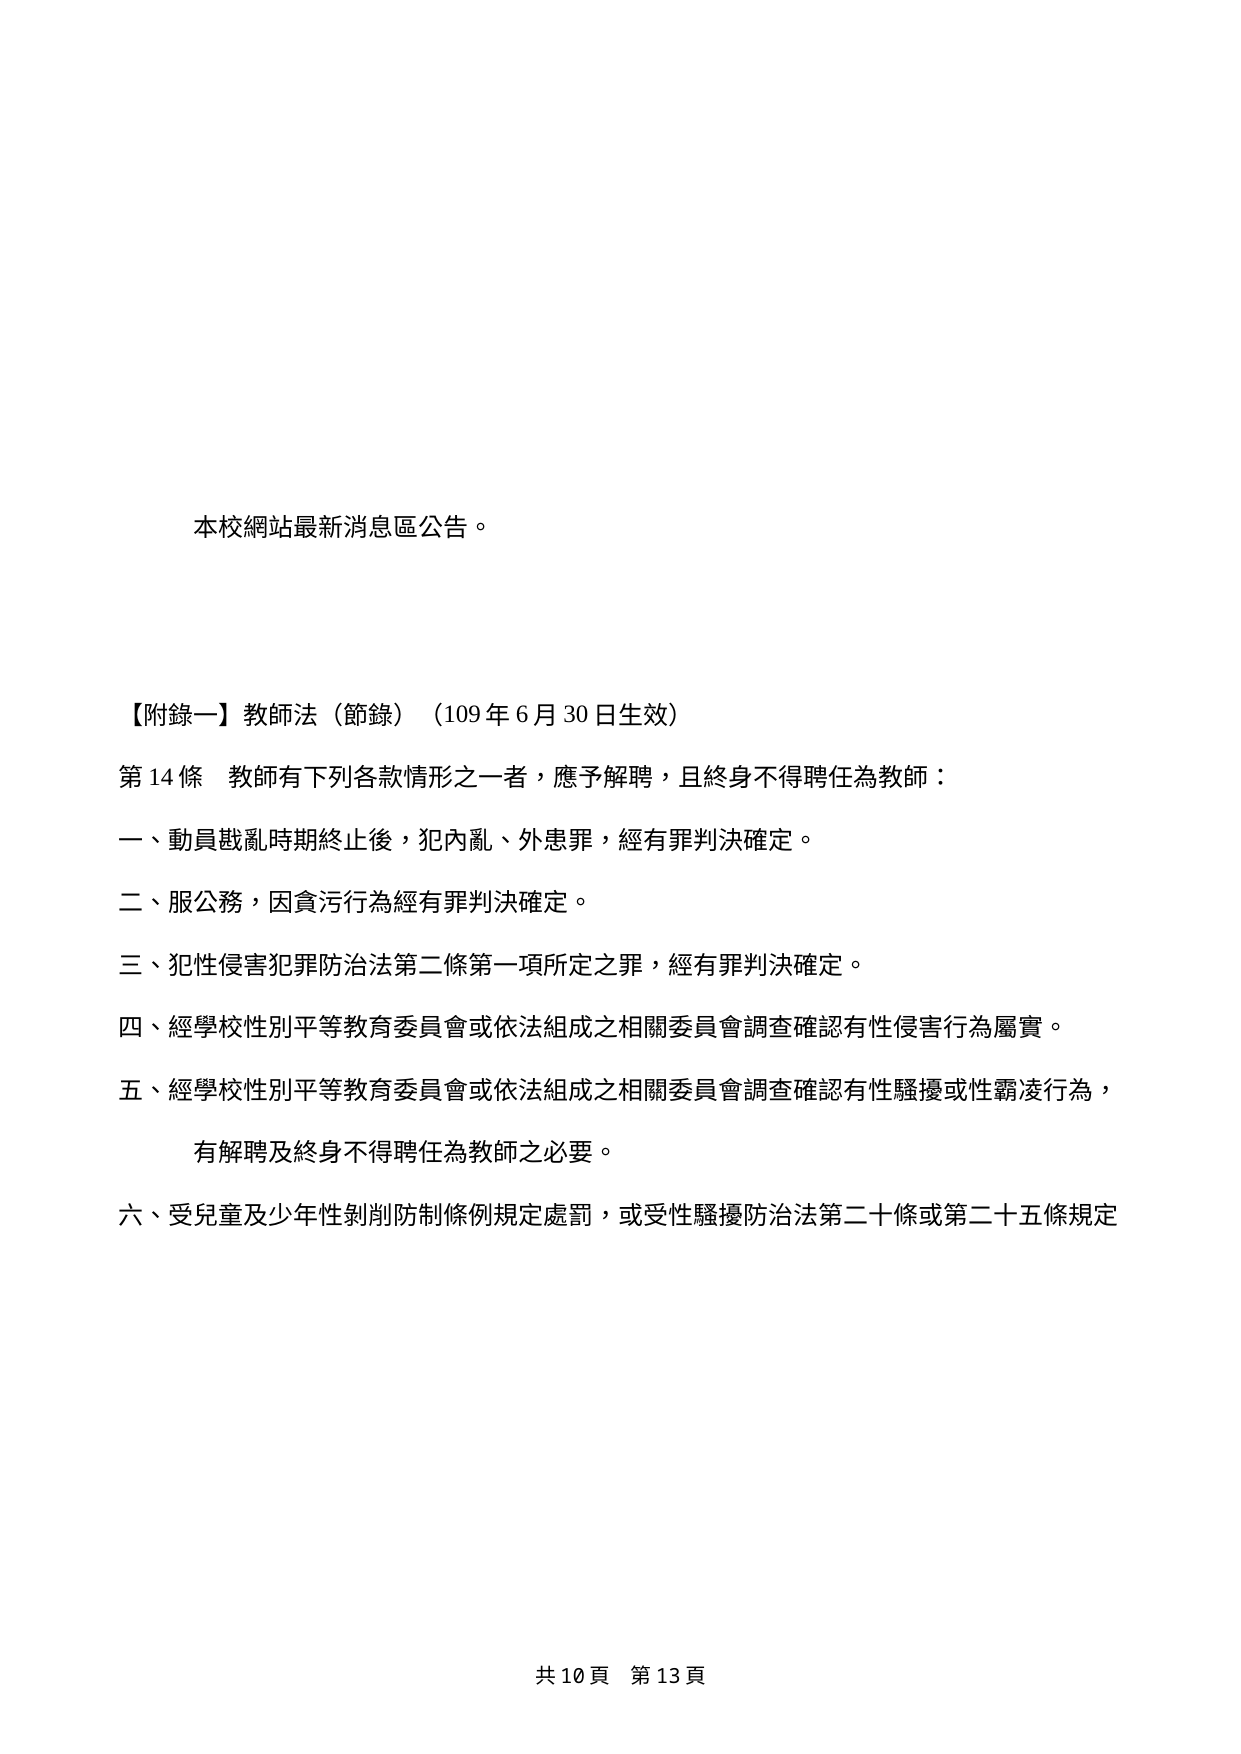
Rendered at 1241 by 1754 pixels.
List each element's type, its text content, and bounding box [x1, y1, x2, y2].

text 三、犯性侵害犯罪防治法第二條第一項所定之罪，經有罪判決確定。 [118, 922, 1122, 984]
text 六、受兒童及少年性剝削防制條例規定處罰，或受性騷擾防治法第二十條或第二十五條規定 [118, 1172, 1122, 1234]
text 二、服公務，因貪污行為經有罪判決確定。 [118, 859, 1122, 922]
text 一、動員戡亂時期終止後，犯內亂、外患罪，經有罪判決確定。 [118, 797, 1122, 859]
text 本校網站最新消息區公告。 [118, 484, 1122, 547]
text 五、經學校性別平等教育委員會或依法組成之相關委員會調查確認有性騷擾或性霸凌行為，有解聘及終身不得聘任為教師之必要。 [118, 1047, 1122, 1172]
text 【附錄一】教師法（節錄）（109年6月30日生效） [118, 672, 1122, 734]
text 四、經學校性別平等教育委員會或依法組成之相關委員會調查確認有性侵害行為屬實。 [118, 984, 1122, 1047]
text 第14條 教師有下列各款情形之一者，應予解聘，且終身不得聘任為教師： [118, 734, 1122, 797]
